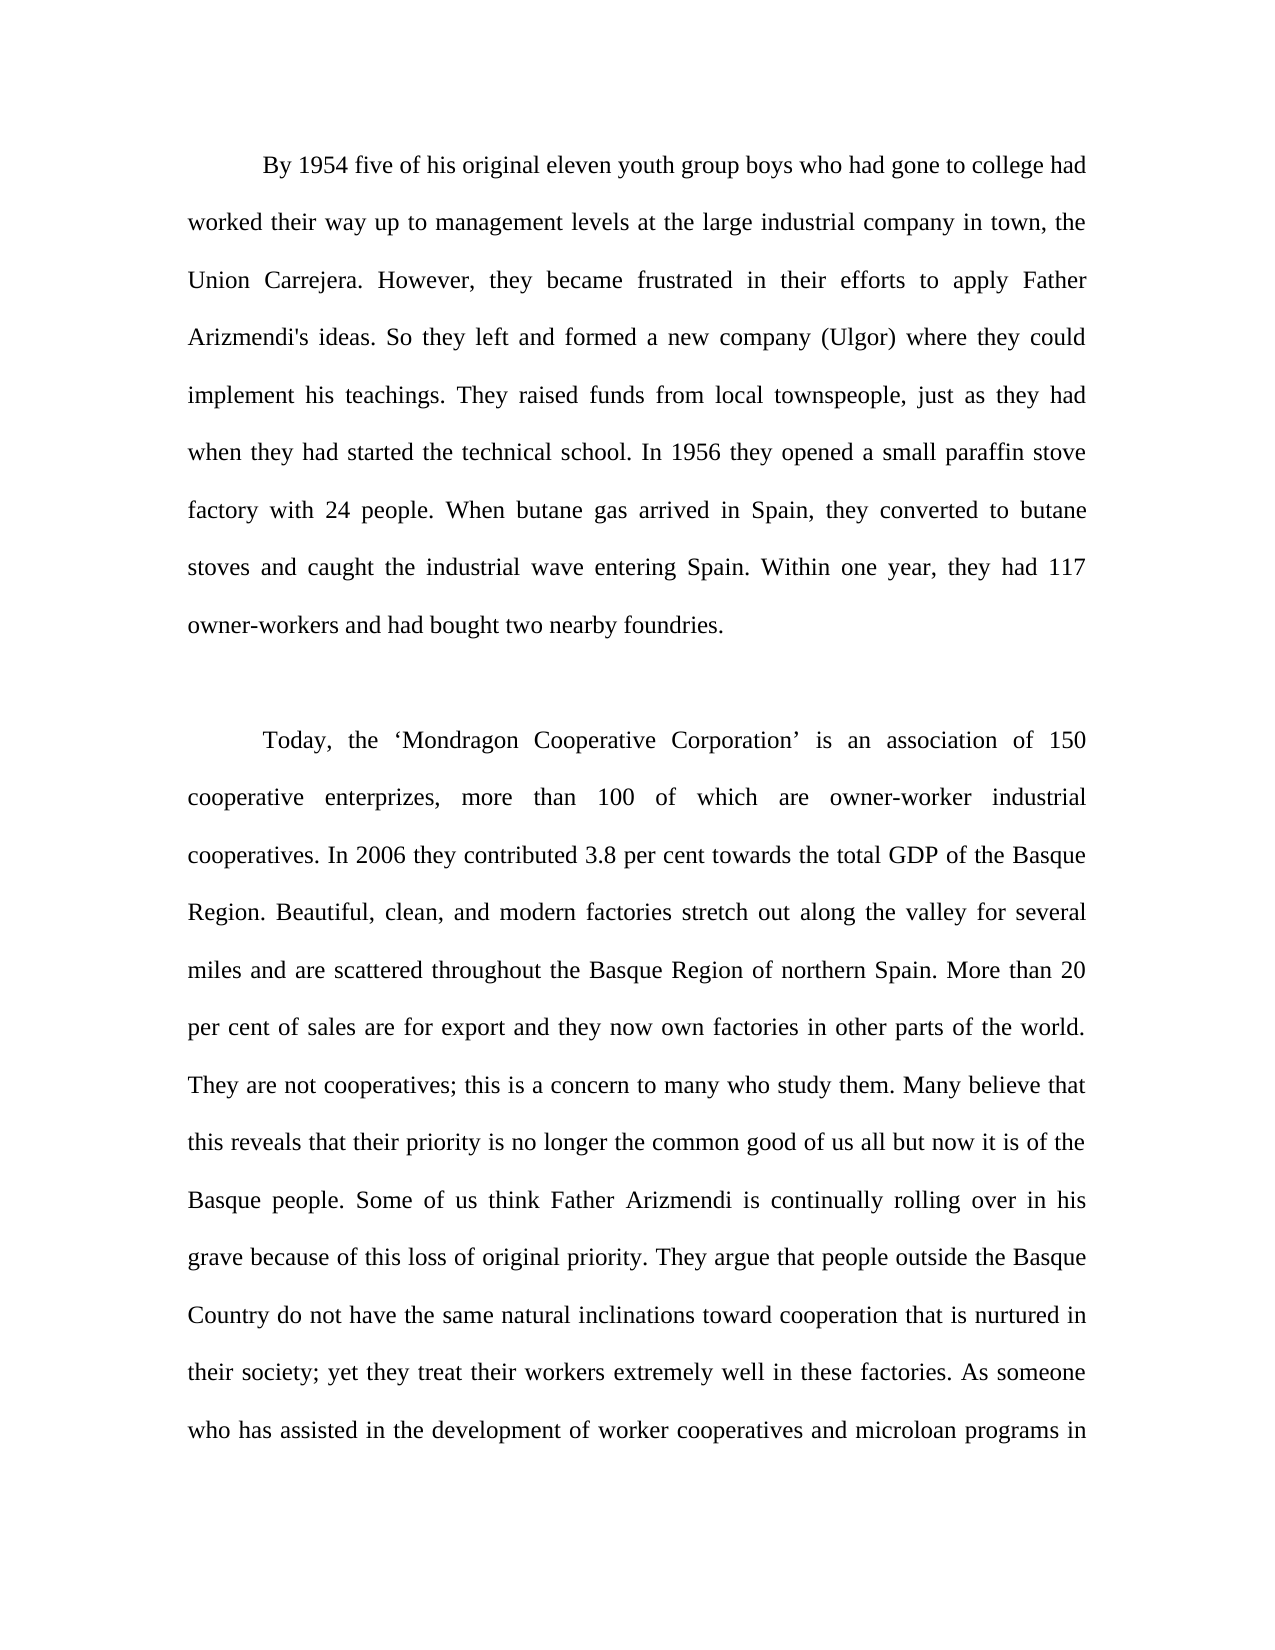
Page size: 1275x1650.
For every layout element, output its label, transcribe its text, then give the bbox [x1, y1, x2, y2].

text Today, the ‘Mondragon Cooperative Corporation’ is an association of 150 cooperative enterprizes, more than 100 of which are owner-worker industrial cooperatives. In 2006 they contributed 3.8 per cent towards the total GDP of the Basque Region. Beautiful, clean, and modern factories stretch out along the valley for several miles and are scattered throughout the Basque Region of northern Spain. More than 20 per cent of sales are for export and they now own factories in other parts of the world. They are not cooperatives; this is a concern to many who study them. Many believe that this reveals that their priority is no longer the common good of us all but now it is of the Basque people. Some of us think Father Arizmendi is continually rolling over in his grave because of this loss of original priority. They argue that people outside the Basque Country do not have the same natural inclinations toward cooperation that is nurtured in their society; yet they treat their workers extremely well in these factories. As someone who has assisted in the development of worker cooperatives and microloan programs in [187, 725, 1087, 1444]
text By 1954 five of his original eleven youth group boys who had gone to college had worked their way up to management levels at the large industrial company in town, the Union Carrejera. However, they became frustrated in their efforts to apply Father Arizmendi's ideas. So they left and formed a new company (Ulgor) where they could implement his teachings. They raised funds from local townspeople, just as they had when they had started the technical school. In 1956 they opened a small paraffin stove factory with 24 people. When butane gas arrived in Spain, they converted to butane stoves and caught the industrial wave entering Spain. Within one year, they had 117 owner-workers and had bought two nearby foundries. [187, 150, 1087, 639]
